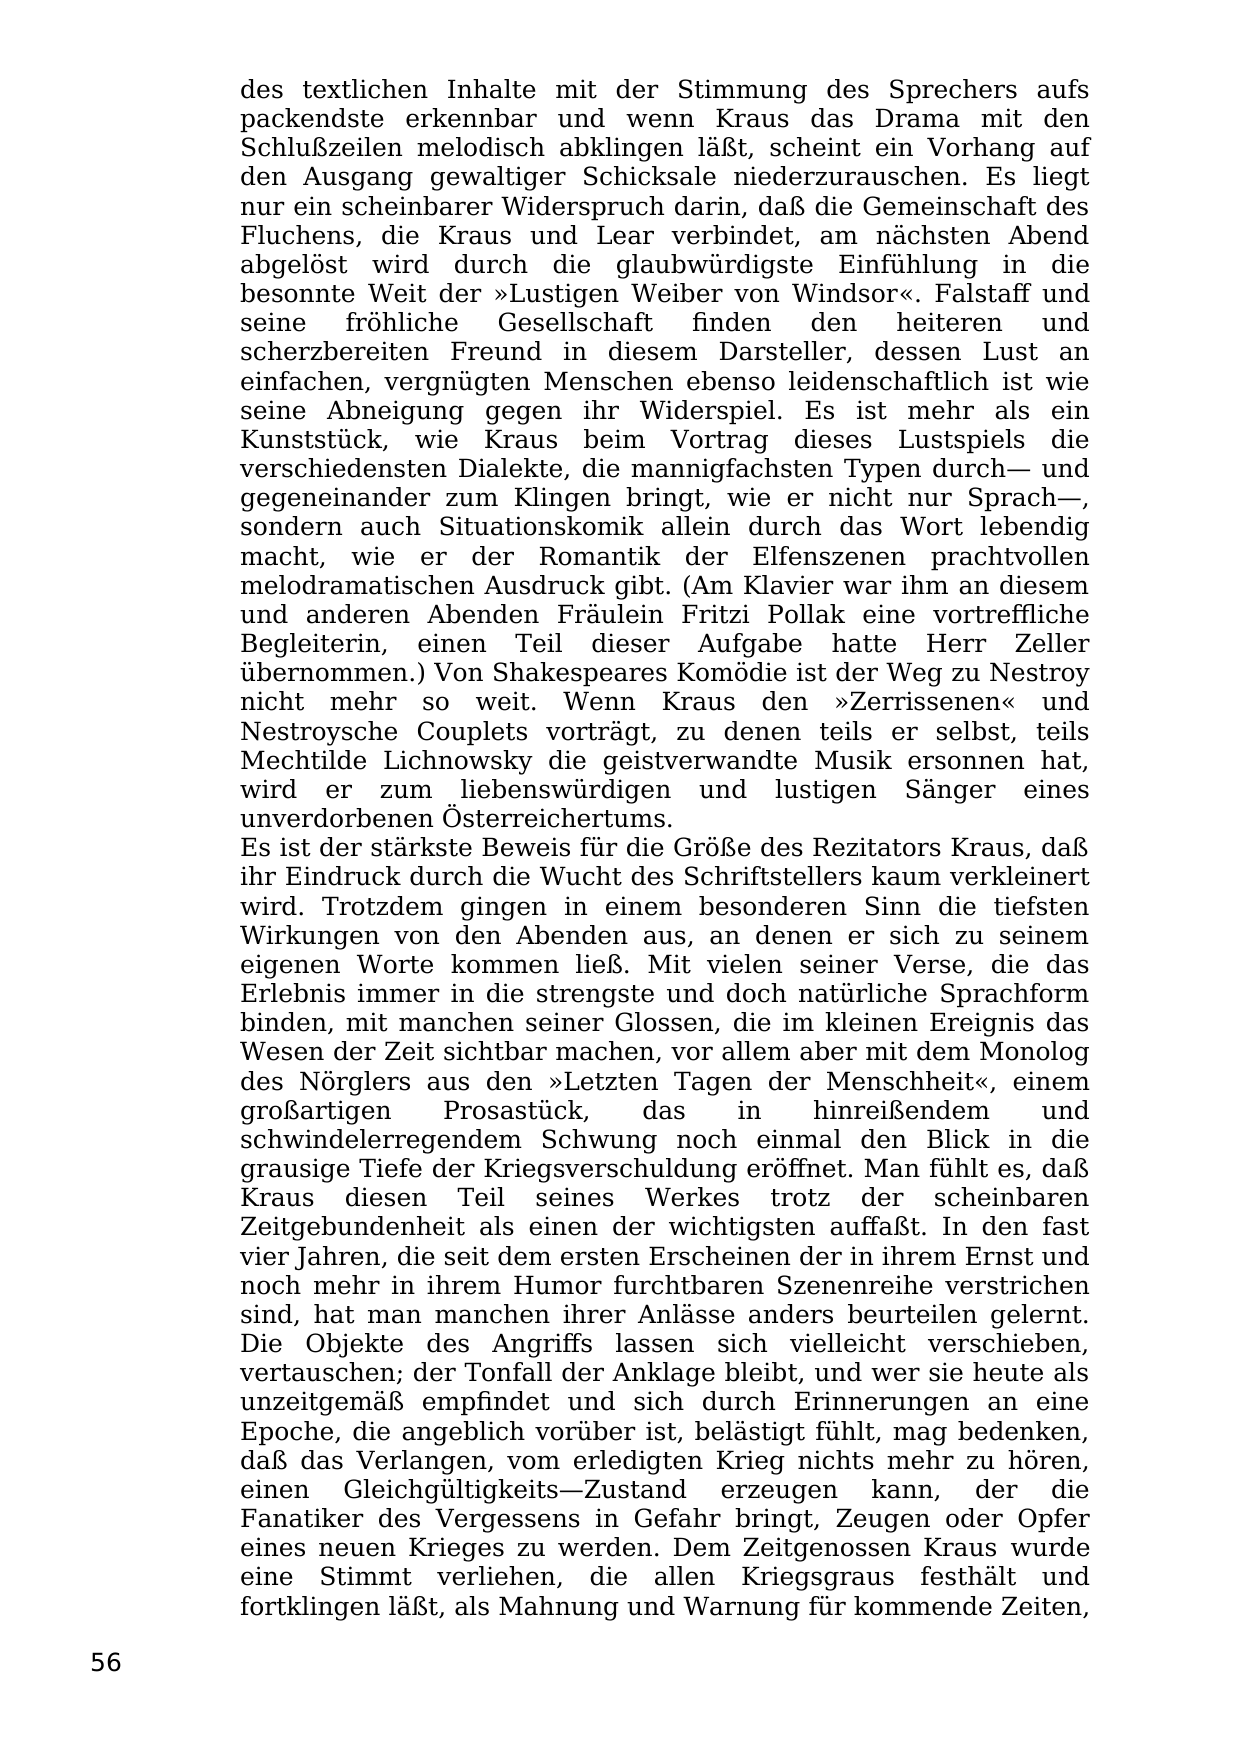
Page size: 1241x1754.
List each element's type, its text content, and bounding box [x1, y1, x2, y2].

text des textlichen Inhalte mit der Stimmung des Sprechers aufs packendste erkennbar und wenn Kraus das Drama mit den Schlußzeilen melodisch abklingen läßt, scheint ein Vorhang auf den Ausgang gewaltiger Schicksale niederzurauschen. Es liegt nur ein scheinbarer Widerspruch darin, daß die Gemeinschaft des Fluchens, die Kraus und Lear verbindet, am nächsten Abend abgelöst wird durch die glaubwürdigste Einfühlung in die besonnte Weit der »Lustigen Weiber von Windsor«. Falstaff und seine fröhliche Gesellschaft finden den heiteren und scherzbereiten Freund in diesem Darsteller, dessen Lust an einfachen, vergnügten Menschen ebenso leidenschaftlich ist wie seine Abneigung gegen ihr Widerspiel. Es ist mehr als ein Kunststück, wie Kraus beim Vortrag dieses Lustspiels die verschiedensten Dialekte, die mannigfachsten Typen durch— und gegeneinander zum Klingen bringt, wie er nicht nur Sprach—, sondern auch Situationskomik allein durch das Wort lebendig macht, wie er der Romantik der Elfenszenen prachtvollen melodramatischen Ausdruck gibt. (Am Klavier war ihm an diesem und anderen Abenden Fräulein Fritzi Pollak eine vortreffliche Begleiterin, einen Teil dieser Aufgabe hatte Herr Zeller übernommen.) Von Shakespeares Komödie ist der Weg zu Nestroy nicht mehr so weit. Wenn Kraus den »Zerrissenen« und Nestroysche Couplets vorträgt, zu denen teils er selbst, teils Mechtilde Lichnowsky die geistverwandte Musik ersonnen hat, wird er zum liebenswürdigen und lustigen Sänger eines unverdorbenen Österreichertums. [240, 75, 1091, 833]
text Es ist der stärkste Beweis für die Größe des Rezitators Kraus, daß ihr Eindruck durch die Wucht des Schriftstellers kaum verkleinert wird. Trotzdem gingen in einem besonderen Sinn die tiefsten Wirkungen von den Abenden aus, an denen er sich zu seinem eigenen Worte kommen ließ. Mit vielen seiner Verse, die das Erlebnis immer in die strengste und doch natürliche Sprachform binden, mit manchen seiner Glossen, die im kleinen Ereignis das Wesen der Zeit sichtbar machen, vor allem aber mit dem Monolog des Nörglers aus den »Letzten Tagen der Menschheit«, einem großartigen Prosastück, das in hinreißendem und schwindelerregendem Schwung noch einmal den Blick in die grausige Tiefe der Kriegsverschuldung eröffnet. Man fühlt es, daß Kraus diesen Teil seines Werkes trotz der scheinbaren Zeitgebundenheit als einen der wichtigsten auffaßt. In den fast vier Jahren, die seit dem ersten Erscheinen der in ihrem Ernst und noch mehr in ihrem Humor furchtbaren Szenenreihe verstrichen sind, hat man manchen ihrer Anlässe anders beurteilen gelernt. Die Objekte des Angriffs lassen sich vielleicht verschieben, vertauschen; der Tonfall der Anklage bleibt, und wer sie heute als unzeitgemäß empfindet und sich durch Erinnerungen an eine Epoche, die angeblich vorüber ist, belästigt fühlt, mag bedenken, daß das Verlangen, vom erledigten Krieg nichts mehr zu hören, einen Gleichgültigkeits—Zustand erzeugen kann, der die Fanatiker des Vergessens in Gefahr bringt, Zeugen oder Opfer eines neuen Krieges zu werden. Dem Zeitgenossen Kraus wurde eine Stimmt verliehen, die allen Kriegsgraus festhält und fortklingen läßt, als Mahnung und Warnung für kommende Zeiten, [240, 833, 1091, 1621]
